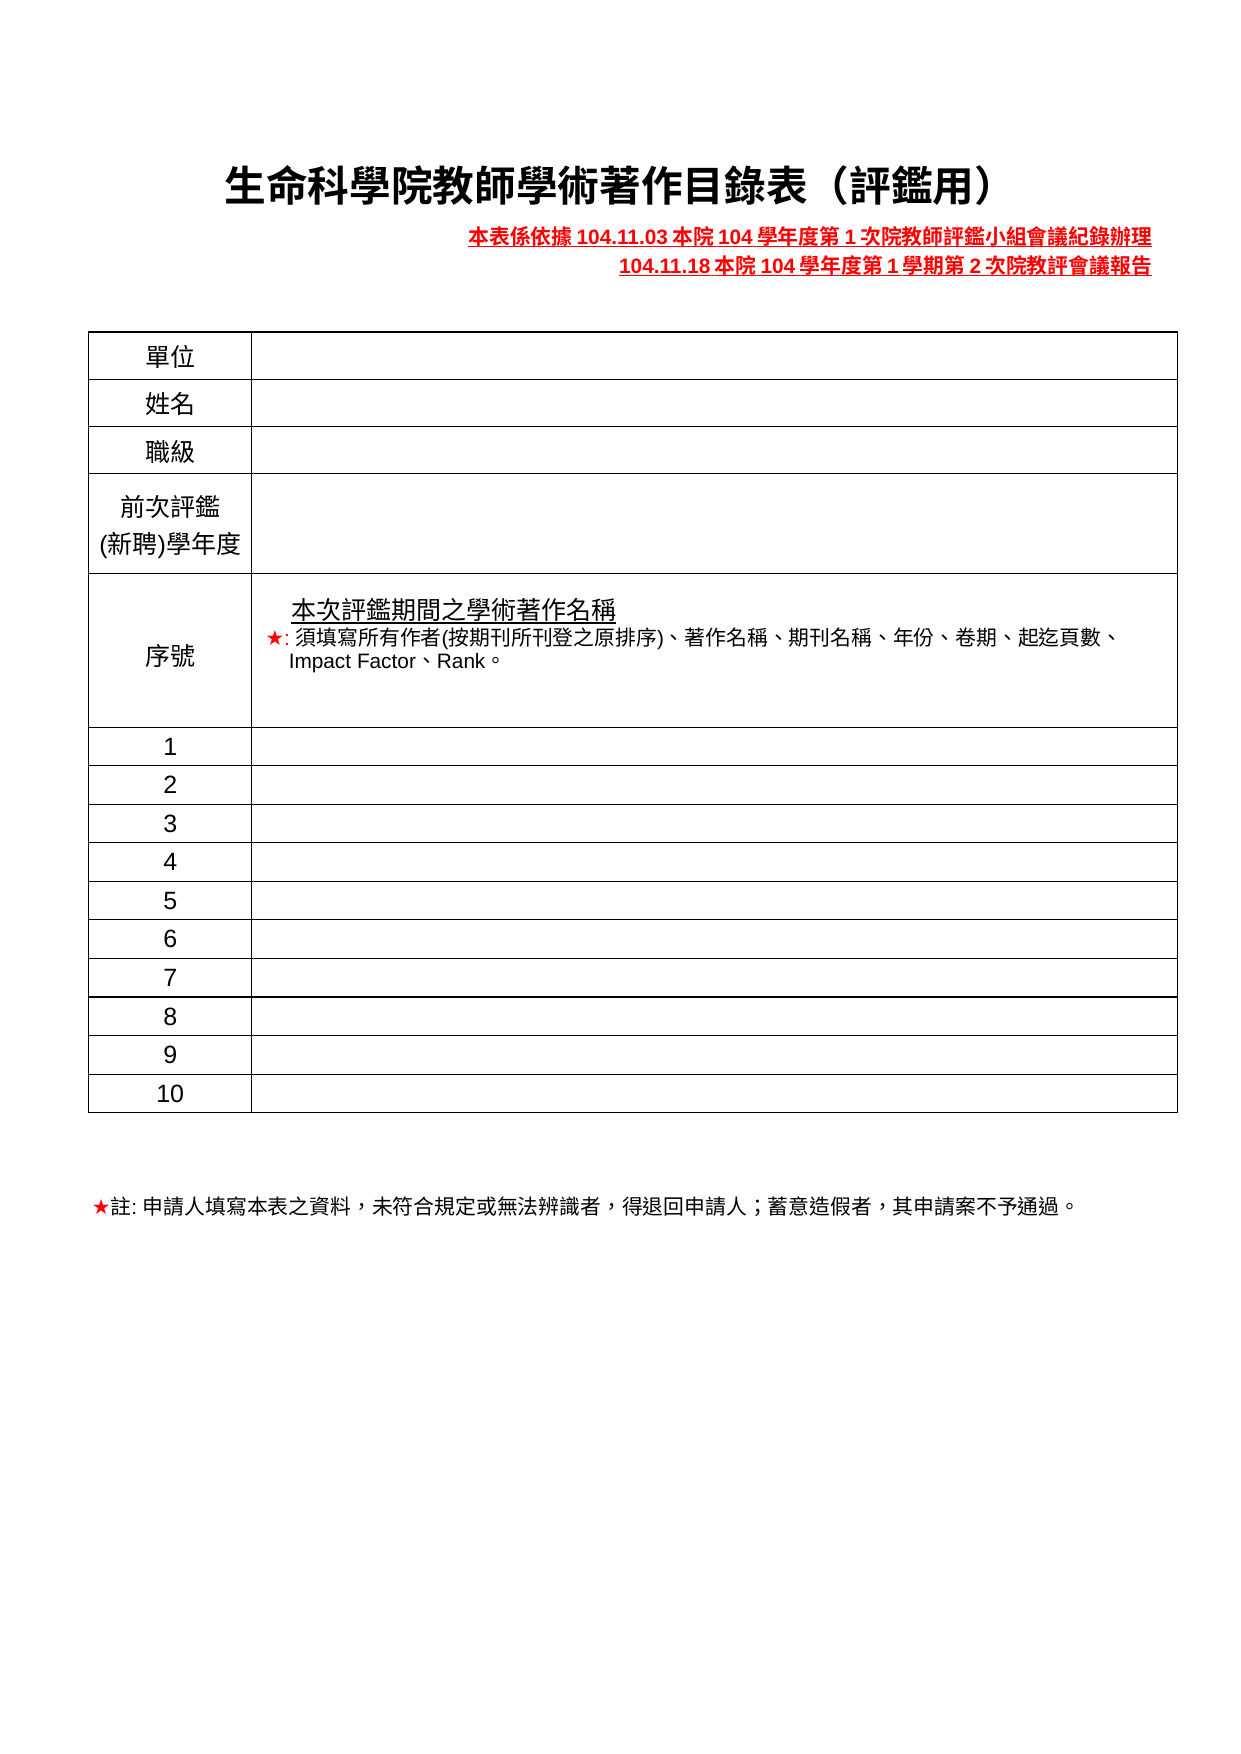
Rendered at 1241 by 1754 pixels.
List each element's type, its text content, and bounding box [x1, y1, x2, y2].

table_cell 9 [89, 1036, 251, 1073]
table_cell [252, 843, 1177, 881]
text 104.11.18本院104學年度第1學期第2次院教評會議報告 [89, 250, 1152, 279]
table_cell [252, 805, 1177, 842]
table_cell [252, 1075, 1177, 1112]
table_cell 3 [89, 805, 251, 842]
table_cell ★註: 申請人填寫本表之資料，未符合規定或無法辨識者，得退回申請人；蓄意造假者，其申請案不予通過。 [89, 1113, 1177, 1298]
text 本表係依據104.11.03本院104學年度第1次院教師評鑑小組會議紀錄辦理 [89, 221, 1152, 250]
table_cell 2 [89, 766, 251, 804]
table_cell 職級 [89, 427, 251, 473]
table_cell [252, 998, 1177, 1035]
table_cell [252, 882, 1177, 919]
table_cell [252, 728, 1177, 765]
table_header [89, 308, 1177, 331]
table_cell 姓名 [89, 380, 251, 426]
table_cell 8 [89, 998, 251, 1035]
table_cell 6 [89, 920, 251, 958]
table_cell 單位 [89, 333, 251, 379]
table_cell [252, 474, 1177, 573]
table_cell 10 [89, 1075, 251, 1112]
table_cell [252, 1036, 1177, 1073]
table_cell 1 [89, 728, 251, 765]
table_cell 前次評鑑 (新聘)學年度 [89, 474, 251, 573]
table_cell [252, 766, 1177, 804]
table_cell 4 [89, 843, 251, 881]
table_cell [252, 920, 1177, 958]
table_cell [252, 380, 1177, 426]
text 生命科學院教師學術著作目錄表（評鑑用） [89, 146, 1152, 221]
table_cell 本次評鑑期間之學術著作名稱 ★: 須填寫所有作者(按期刊所刊登之原排序)、著作名稱、期刊名稱、年份、卷期、起迄頁數、 Impact Factor、Rank。 [252, 574, 1177, 727]
table_cell [252, 959, 1177, 996]
table_cell 序號 [89, 574, 251, 727]
table_cell [252, 333, 1177, 379]
table_cell [252, 427, 1177, 473]
table_cell 5 [89, 882, 251, 919]
table_cell 7 [89, 959, 251, 996]
